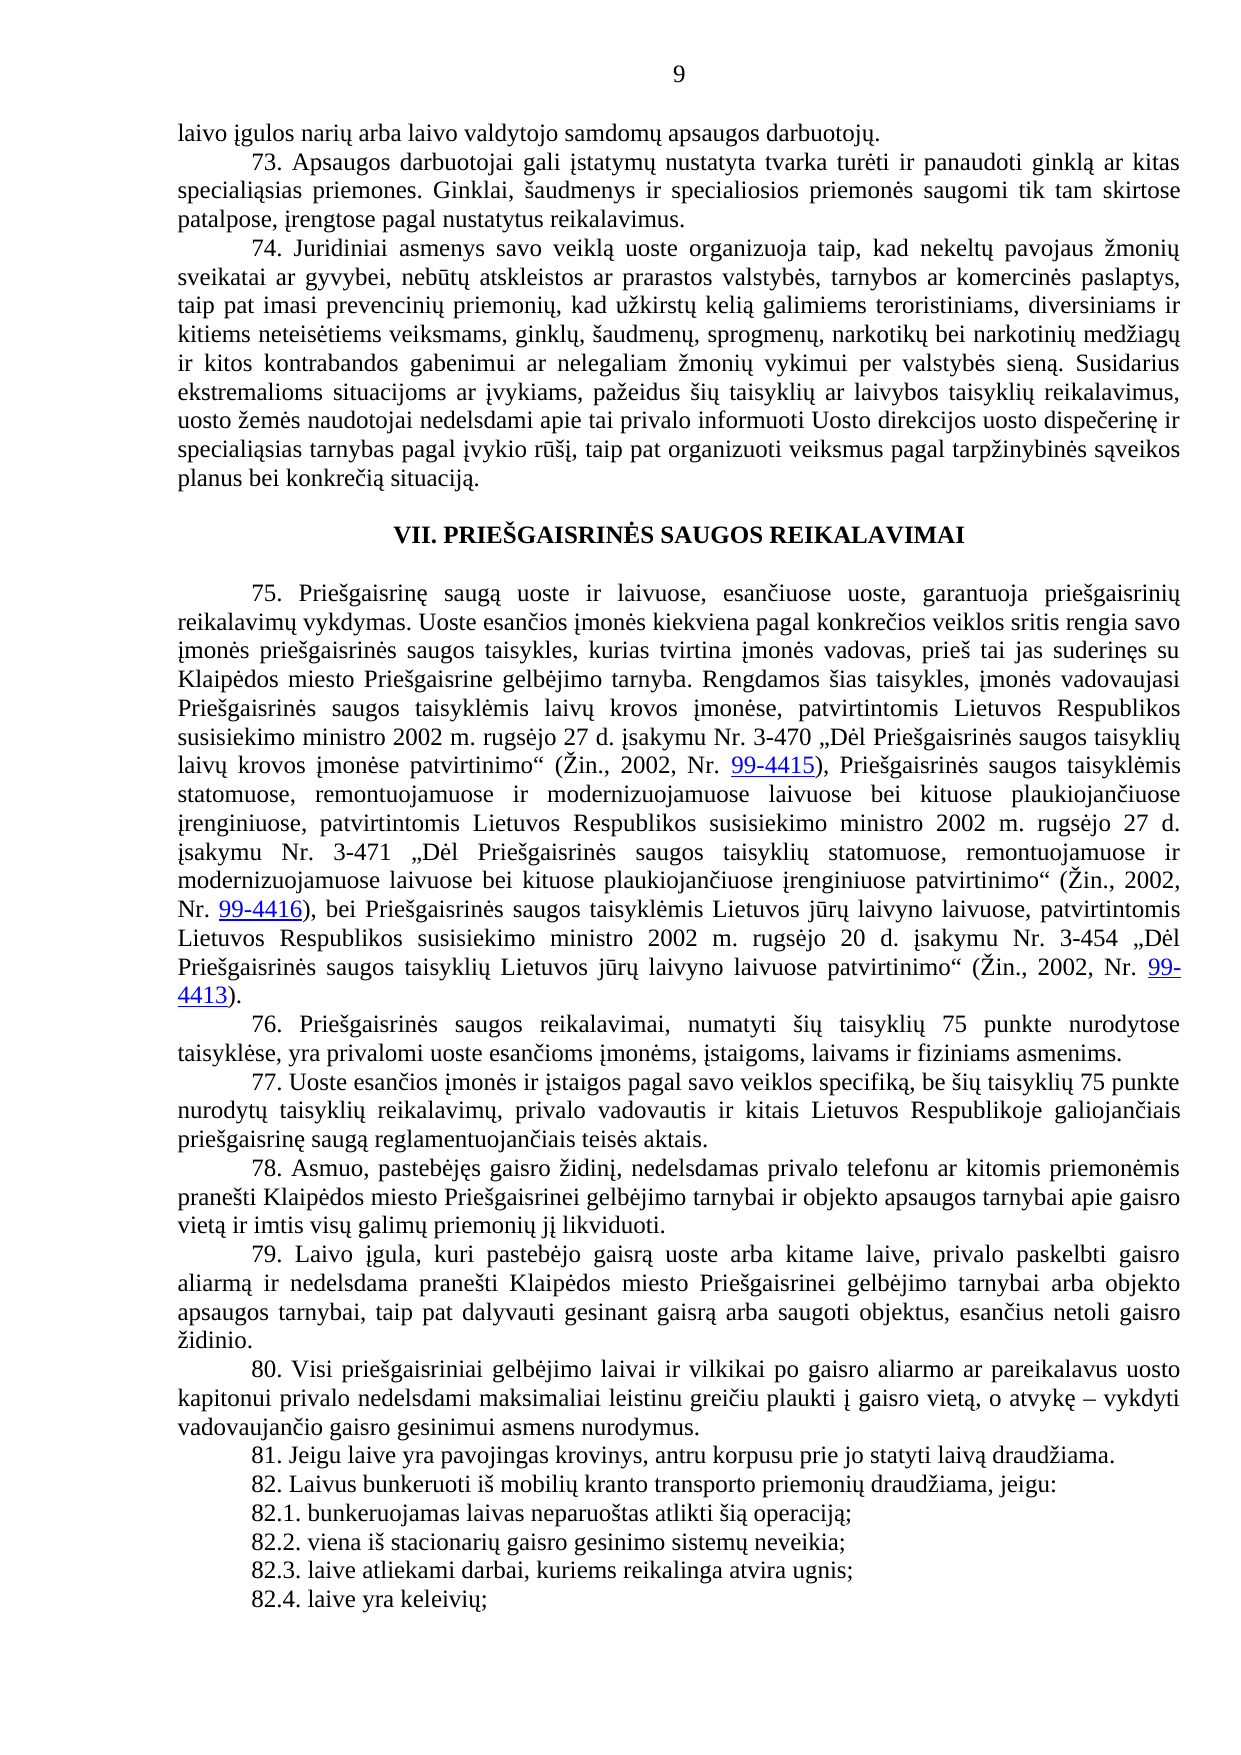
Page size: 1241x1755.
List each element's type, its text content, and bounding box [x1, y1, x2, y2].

text VII. PRIEŠGAISRINĖS SAUGOS REIKALAVIMAI [177, 521, 1181, 549]
text 82. Laivus bunkeruoti iš mobilių kranto transporto priemonių draudžiama, jeigu: [177, 1469, 1181, 1498]
text 78. Asmuo, pastebėjęs gaisro židinį, nedelsdamas privalo telefonu ar kitomis priemonėmis pranešti Klaipėdos miesto Priešgaisrinei gelbėjimo tarnybai ir objekto apsaugos tarnybai apie gaisro vietą ir imtis visų galimų priemonių jį likviduoti. [177, 1153, 1181, 1239]
text 82.2. viena iš stacionarių gaisro gesinimo sistemų neveikia; [177, 1527, 1181, 1556]
text 73. Apsaugos darbuotojai gali įstatymų nustatyta tvarka turėti ir panaudoti ginklą ar kitas specialiąsias priemones. Ginklai, šaudmenys ir specialiosios priemonės saugomi tik tam skirtose patalpose, įrengtose pagal nustatytus reikalavimus. [177, 147, 1181, 233]
text 82.1. bunkeruojamas laivas neparuoštas atlikti šią operaciją; [177, 1498, 1181, 1527]
text 76. Priešgaisrinės saugos reikalavimai, numatyti šių taisyklių 75 punkte nurodytose taisyklėse, yra privalomi uoste esančioms įmonėms, įstaigoms, laivams ir fiziniams asmenims. [177, 1009, 1181, 1067]
text 77. Uoste esančios įmonės ir įstaigos pagal savo veiklos specifiką, be šių taisyklių 75 punkte nurodytų taisyklių reikalavimų, privalo vadovautis ir kitais Lietuvos Respublikoje galiojančiais priešgaisrinę saugą reglamentuojančiais teisės aktais. [177, 1067, 1181, 1153]
text 82.4. laive yra keleivių; [177, 1584, 1181, 1613]
text laivo įgulos narių arba laivo valdytojo samdomų apsaugos darbuotojų. [177, 118, 1181, 147]
text 74. Juridiniai asmenys savo veiklą uoste organizuoja taip, kad nekeltų pavojaus žmonių sveikatai ar gyvybei, nebūtų atskleistos ar prarastos valstybės, tarnybos ar komercinės paslaptys, taip pat imasi prevencinių priemonių, kad užkirstų kelią galimiems teroristiniams, diversiniams ir kitiems neteisėtiems veiksmams, ginklų, šaudmenų, sprogmenų, narkotikų bei narkotinių medžiagų ir kitos kontrabandos gabenimui ar nelegaliam žmonių vykimui per valstybės sieną. Susidarius ekstremalioms situacijoms ar įvykiams, pažeidus šių taisyklių ar laivybos taisyklių reikalavimus, uosto žemės naudotojai nedelsdami apie tai privalo informuoti Uosto direkcijos uosto dispečerinę ir specialiąsias tarnybas pagal įvykio rūšį, taip pat organizuoti veiksmus pagal tarpžinybinės sąveikos planus bei konkrečią situaciją. [177, 233, 1181, 492]
text 81. Jeigu laive yra pavojingas krovinys, antru korpusu prie jo statyti laivą draudžiama. [177, 1441, 1181, 1469]
text 75. Priešgaisrinę saugą uoste ir laivuose, esančiuose uoste, garantuoja priešgaisrinių reikalavimų vykdymas. Uoste esančios įmonės kiekviena pagal konkrečios veiklos sritis rengia savo įmonės priešgaisrinės saugos taisykles, kurias tvirtina įmonės vadovas, prieš tai jas suderinęs su Klaipėdos miesto Priešgaisrine gelbėjimo tarnyba. Rengdamos šias taisykles, įmonės vadovaujasi Priešgaisrinės saugos taisyklėmis laivų krovos įmonėse, patvirtintomis Lietuvos Respublikos susisiekimo ministro 2002 m. rugsėjo 27 d. įsakymu Nr. 3-470 „Dėl Priešgaisrinės saugos taisyklių laivų krovos įmonėse patvirtinimo“ (Žin., 2002, Nr. 99-4415), Priešgaisrinės saugos taisyklėmis statomuose, remontuojamuose ir modernizuojamuose laivuose bei kituose plaukiojančiuose įrenginiuose, patvirtintomis Lietuvos Respublikos susisiekimo ministro 2002 m. rugsėjo 27 d. įsakymu Nr. 3-471 „Dėl Priešgaisrinės saugos taisyklių statomuose, remontuojamuose ir modernizuojamuose laivuose bei kituose plaukiojančiuose įrenginiuose patvirtinimo“ (Žin., 2002, Nr. 99-4416), bei Priešgaisrinės saugos taisyklėmis Lietuvos jūrų laivyno laivuose, patvirtintomis Lietuvos Respublikos susisiekimo ministro 2002 m. rugsėjo 20 d. įsakymu Nr. 3-454 „Dėl Priešgaisrinės saugos taisyklių Lietuvos jūrų laivyno laivuose patvirtinimo“ (Žin., 2002, Nr. 99-4413). [177, 578, 1181, 1009]
text 82.3. laive atliekami darbai, kuriems reikalinga atvira ugnis; [177, 1556, 1181, 1584]
text 80. Visi priešgaisriniai gelbėjimo laivai ir vilkikai po gaisro aliarmo ar pareikalavus uosto kapitonui privalo nedelsdami maksimaliai leistinu greičiu plaukti į gaisro vietą, o atvykę – vykdyti vadovaujančio gaisro gesinimui asmens nurodymus. [177, 1354, 1181, 1441]
text 79. Laivo įgula, kuri pastebėjo gaisrą uoste arba kitame laive, privalo paskelbti gaisro aliarmą ir nedelsdama pranešti Klaipėdos miesto Priešgaisrinei gelbėjimo tarnybai arba objekto apsaugos tarnybai, taip pat dalyvauti gesinant gaisrą arba saugoti objektus, esančius netoli gaisro židinio. [177, 1239, 1181, 1354]
